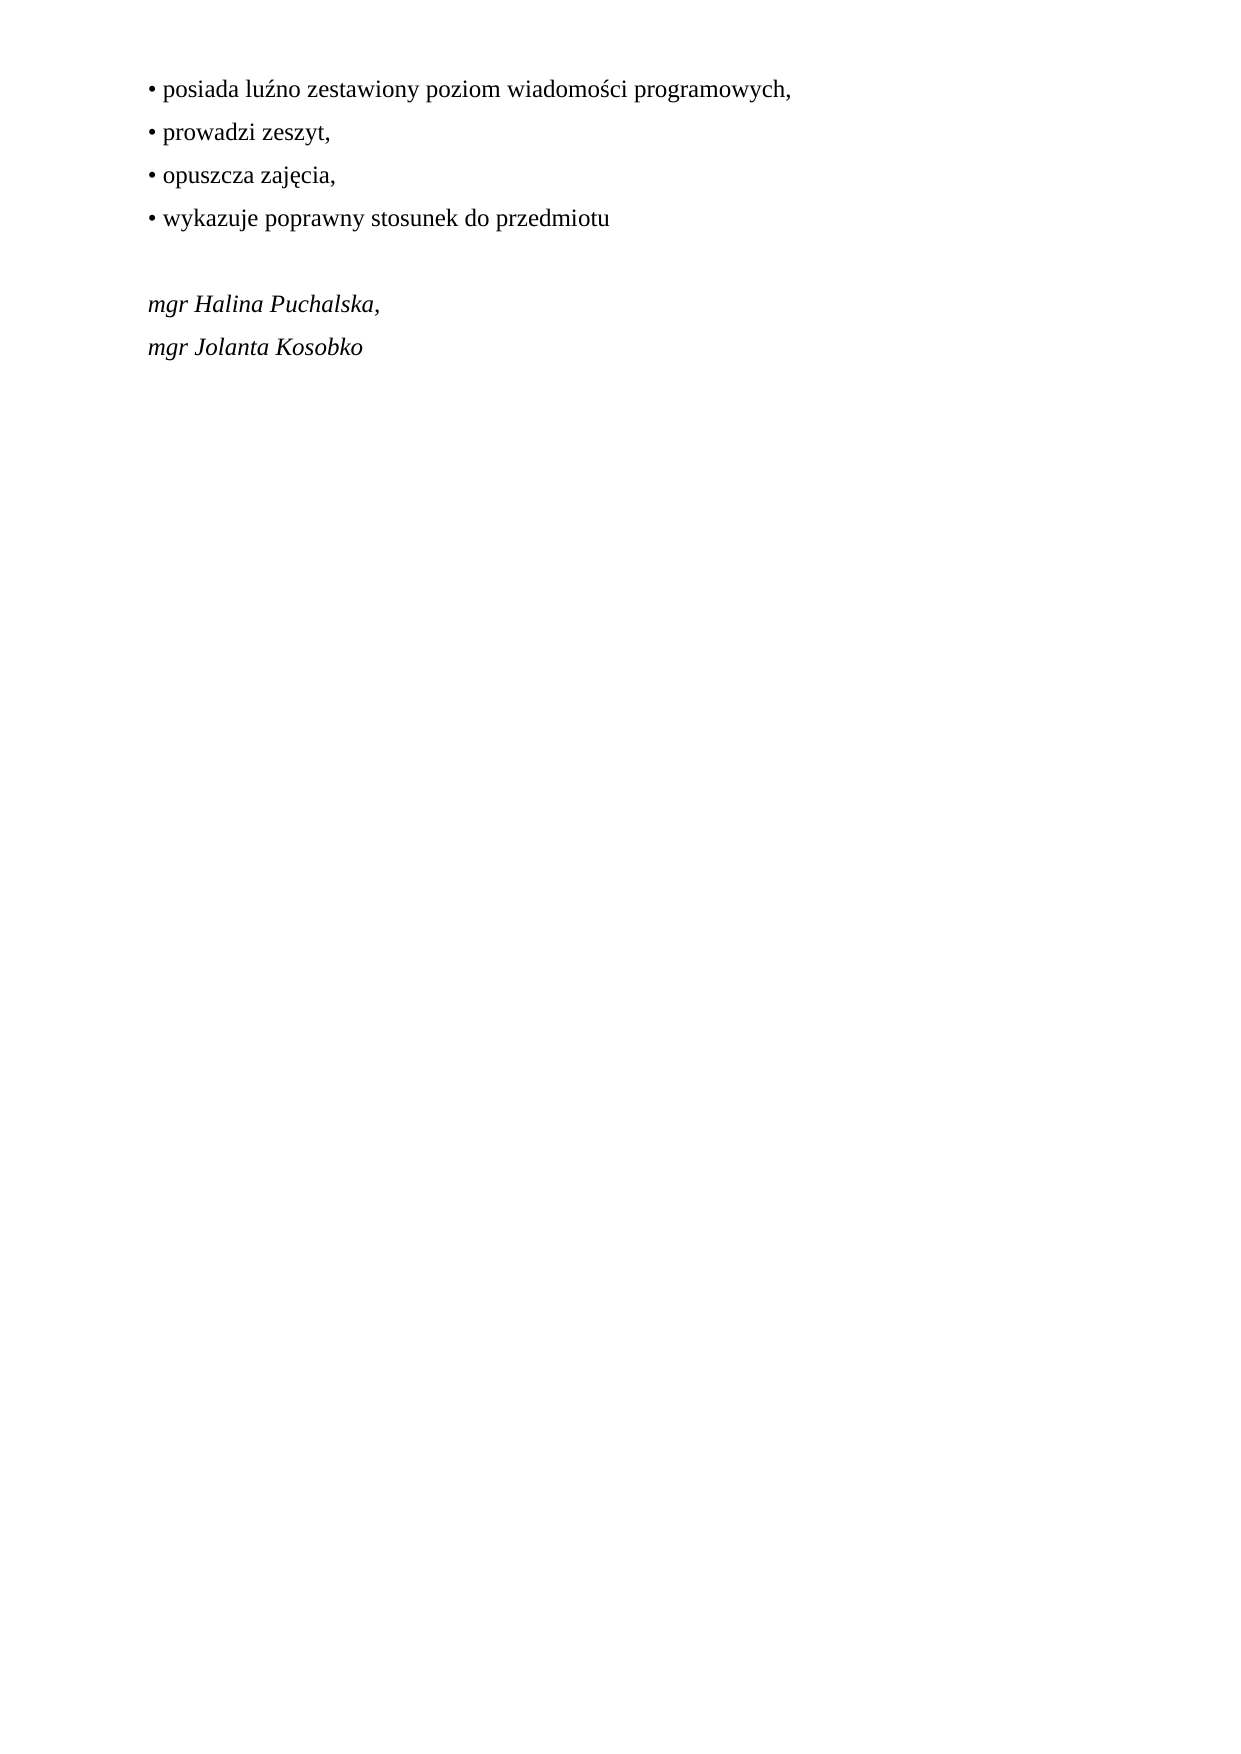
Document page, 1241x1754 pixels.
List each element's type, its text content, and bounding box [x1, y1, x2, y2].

text mgr Halina Puchalska, mgr Jolanta Kosobko [148, 289, 1093, 361]
text • opuszcza zajęcia, [148, 160, 1093, 189]
text • prowadzi zeszyt, [148, 117, 1093, 146]
text • posiada luźno zestawiony poziom wiadomości programowych, [148, 74, 1093, 102]
text • wykazuje poprawny stosunek do przedmiotu [148, 203, 1093, 232]
